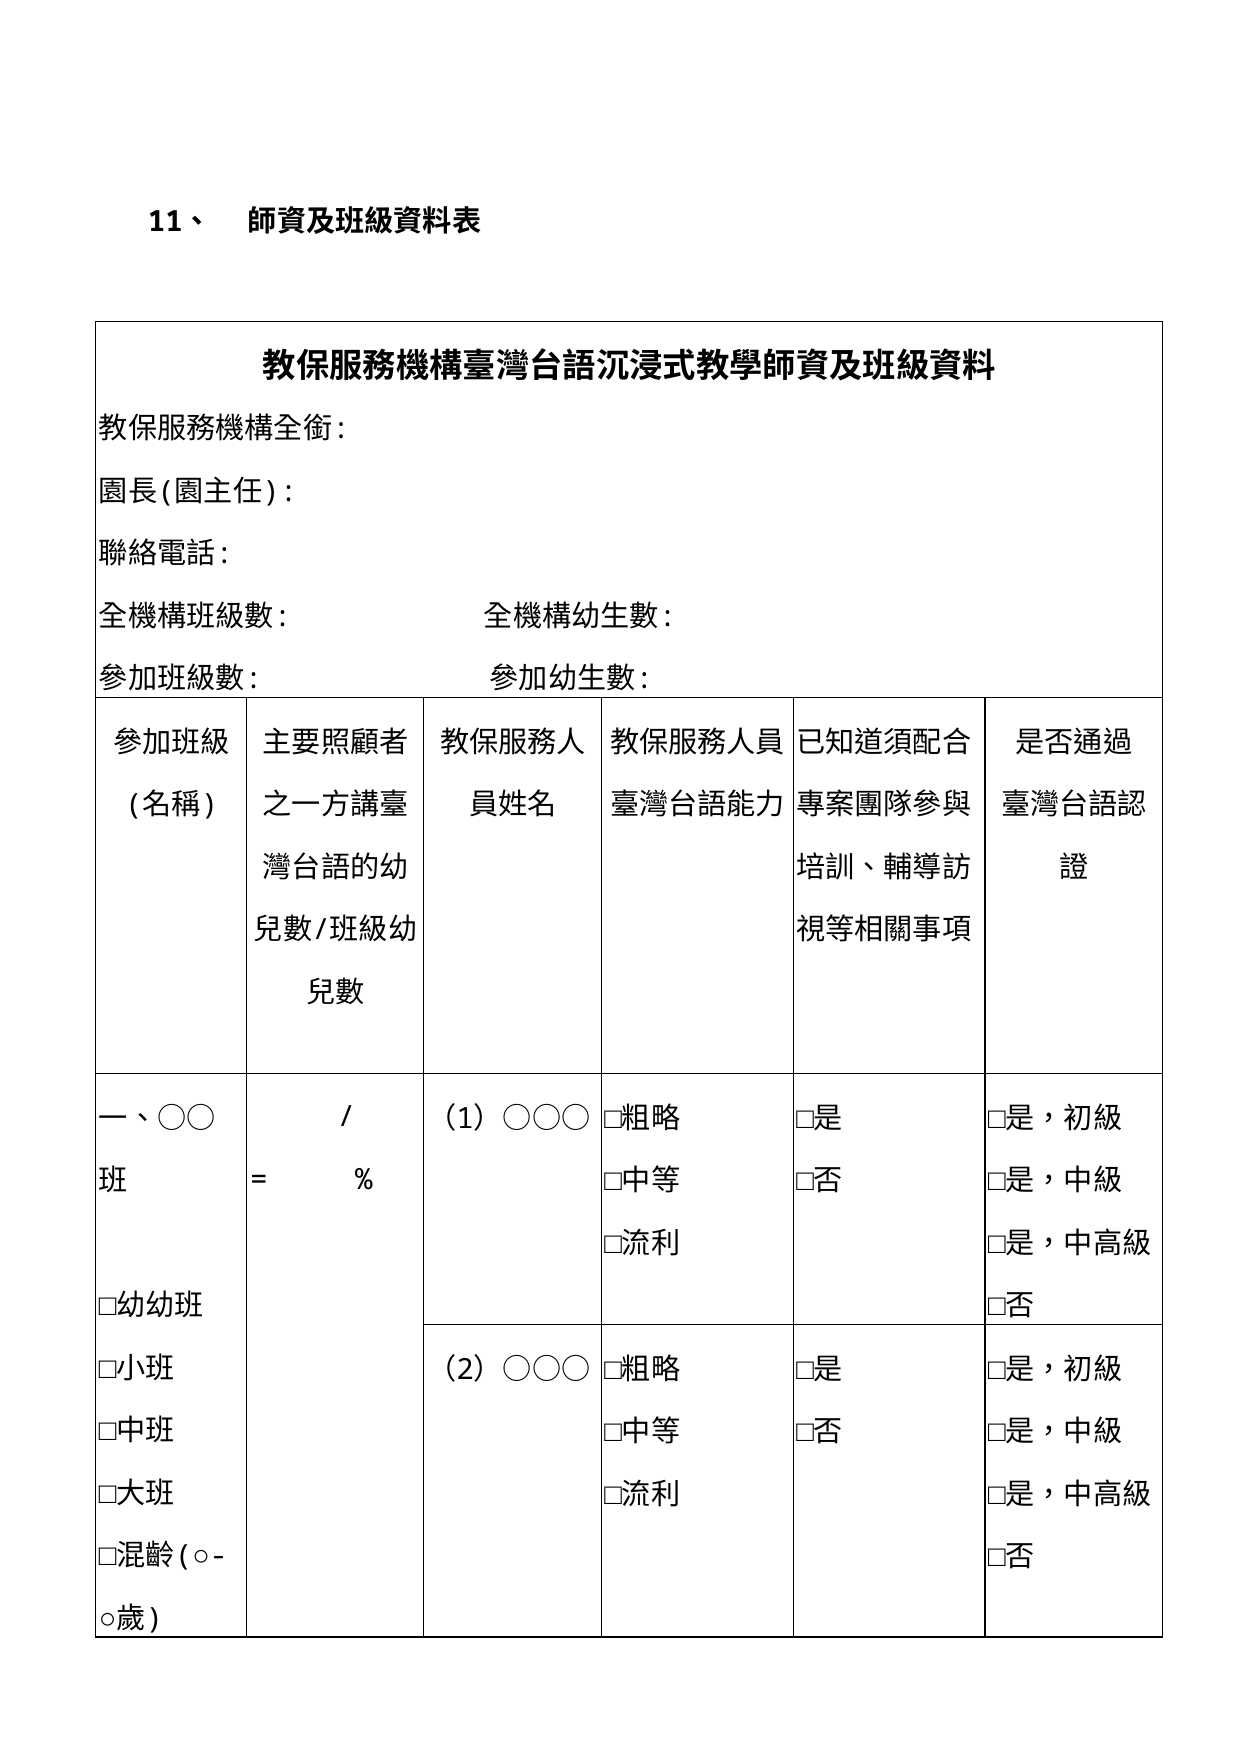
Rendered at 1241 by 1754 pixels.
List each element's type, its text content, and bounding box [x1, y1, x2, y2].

table_cell 教保服務人員臺灣台語能力 [602, 698, 793, 1073]
table_cell 是否通過 臺灣台語認證 [986, 698, 1162, 1073]
table_cell □粗略 □中等 □流利 [602, 1074, 793, 1324]
table_cell 已知道須配合專案團隊參與培訓、輔導訪視等相關事項 [794, 698, 984, 1073]
table_cell □粗略 □中等 □流利 [602, 1325, 793, 1636]
table_cell □是 □否 [794, 1325, 984, 1636]
table_cell 教保服務人員姓名 [424, 698, 601, 1073]
table_cell 主要照顧者之一方講臺灣台語的幼兒數/班級幼兒數 [247, 698, 423, 1073]
table_cell 一、○○班 □幼幼班 □小班 □中班 □大班 □混齡(○-○歲) [96, 1074, 246, 1636]
table_header 教保服務機構臺灣台語沉浸式教學師資及班級資料 教保服務機構全銜: 園長(園主任): 聯絡電話: 全機構班級數: 全機構幼生數: 參加班級數: 參加幼生數: [96, 322, 1162, 697]
table_cell □是 □否 [794, 1074, 984, 1324]
list 師資及班級資料表 [148, 177, 1110, 239]
table_cell □是，初級 □是，中級 □是，中高級 □否 [986, 1074, 1162, 1324]
table_cell （1）○○○ [424, 1074, 601, 1324]
table_cell □是，初級 □是，中級 □是，中高級 □否 [986, 1325, 1162, 1636]
table_cell / = % [247, 1074, 423, 1636]
table_cell 參加班級 (名稱) [96, 698, 246, 1073]
table_cell （2）○○○ [424, 1325, 601, 1636]
